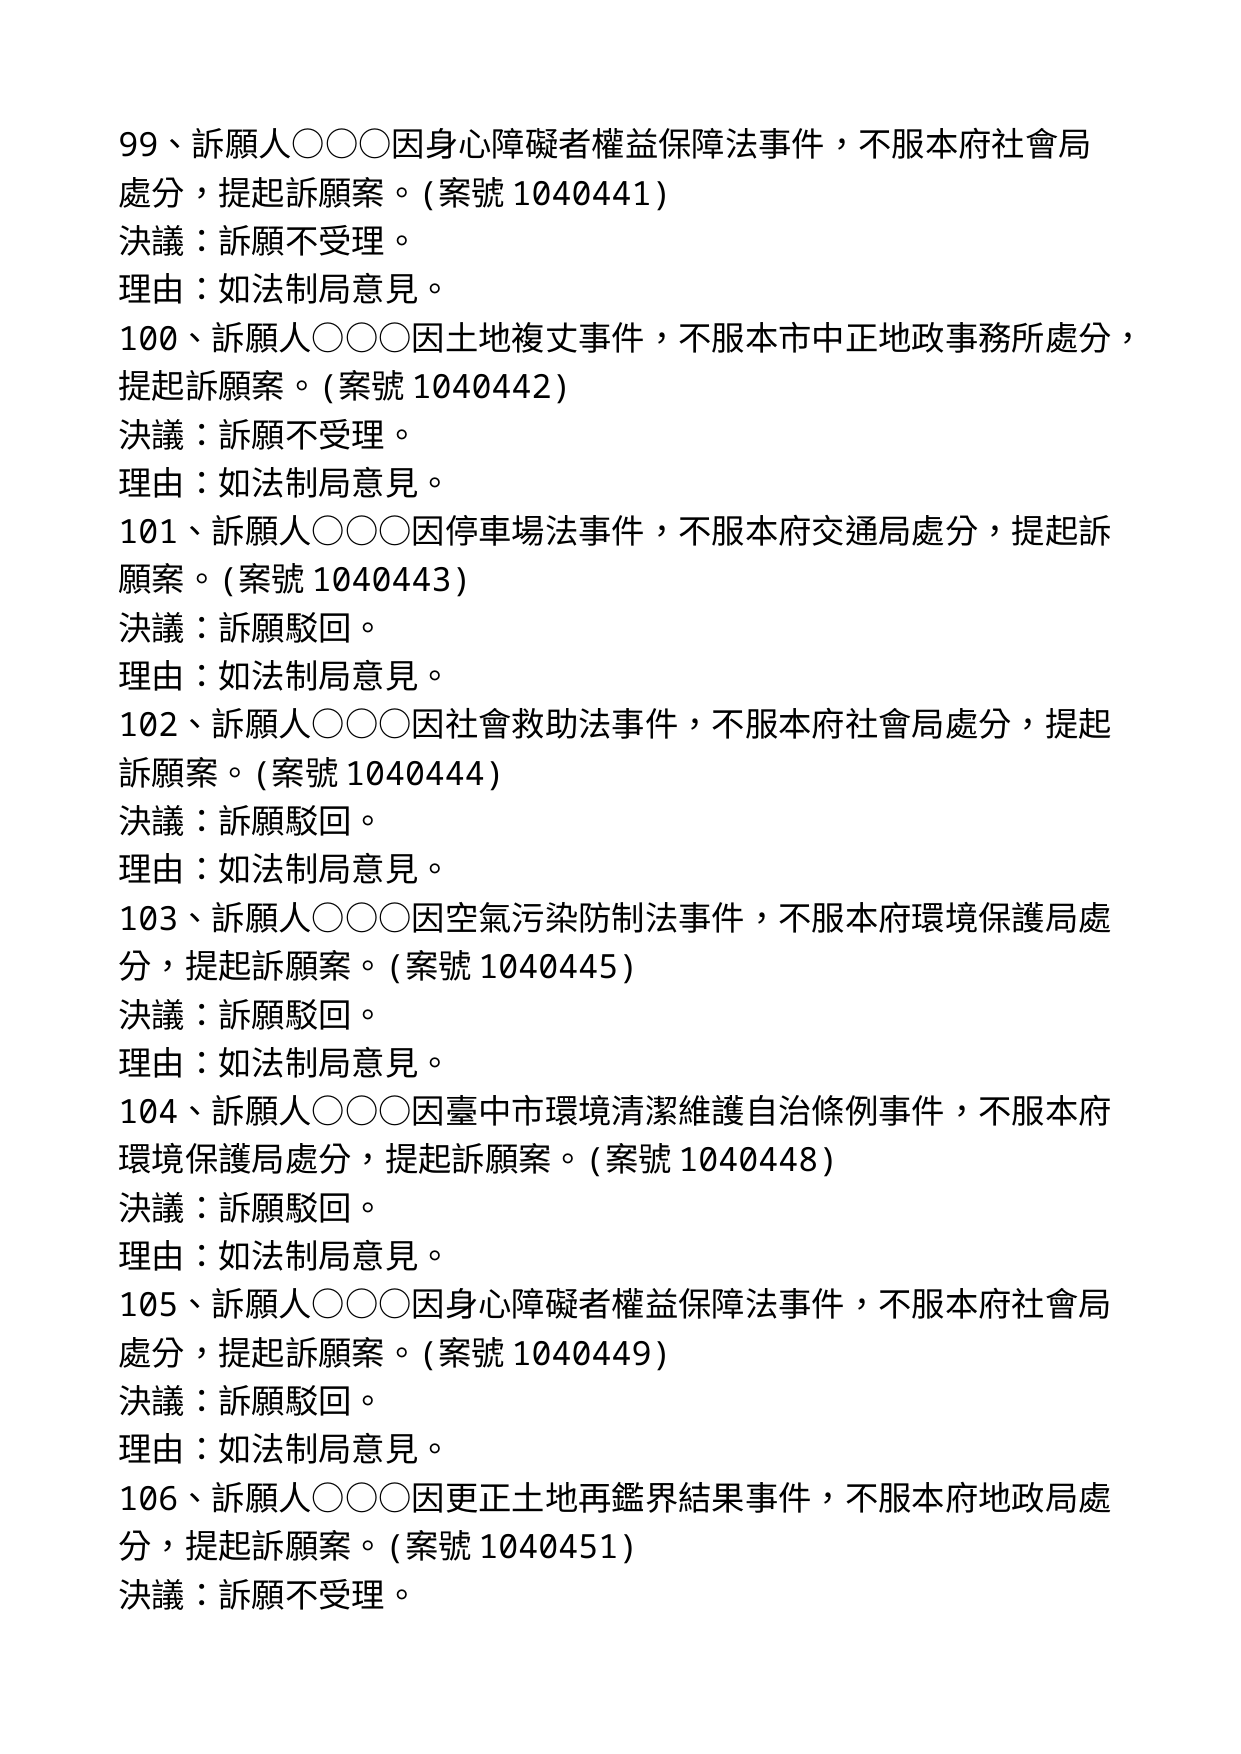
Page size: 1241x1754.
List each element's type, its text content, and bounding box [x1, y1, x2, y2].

text 理由：如法制局意見。 [118, 1230, 1122, 1278]
text 決議：訴願駁回。 [118, 988, 1122, 1037]
text 理由：如法制局意見。 [118, 1037, 1122, 1085]
text 101、訴願人○○○因停車場法事件，不服本府交通局處分，提起訴願案。(案號1040443) [118, 505, 1122, 602]
text 理由：如法制局意見。 [118, 457, 1122, 505]
text 105、訴願人○○○因身心障礙者權益保障法事件，不服本府社會局處分，提起訴願案。(案號1040449) [118, 1278, 1122, 1375]
text 決議：訴願不受理。 [118, 1568, 1122, 1617]
text 106、訴願人○○○因更正土地再鑑界結果事件，不服本府地政局處分，提起訴願案。(案號1040451) [118, 1471, 1122, 1568]
text 99、訴願人○○○因身心障礙者權益保障法事件，不服本府社會局處分，提起訴願案。(案號1040441) [118, 118, 1122, 215]
text 決議：訴願駁回。 [118, 1182, 1122, 1230]
text 理由：如法制局意見。 [118, 650, 1122, 698]
text 決議：訴願駁回。 [118, 795, 1122, 843]
text 100、訴願人○○○因土地複丈事件，不服本市中正地政事務所處分，提起訴願案。(案號1040442) [118, 311, 1122, 408]
text 決議：訴願不受理。 [118, 215, 1122, 263]
text 決議：訴願駁回。 [118, 602, 1122, 650]
text 理由：如法制局意見。 [118, 263, 1122, 311]
text 102、訴願人○○○因社會救助法事件，不服本府社會局處分，提起訴願案。(案號1040444) [118, 698, 1122, 795]
text 理由：如法制局意見。 [118, 843, 1122, 891]
text 決議：訴願不受理。 [118, 408, 1122, 457]
text 104、訴願人○○○因臺中市環境清潔維護自治條例事件，不服本府環境保護局處分，提起訴願案。(案號1040448) [118, 1085, 1122, 1182]
text 103、訴願人○○○因空氣污染防制法事件，不服本府環境保護局處分，提起訴願案。(案號1040445) [118, 891, 1122, 988]
text 理由：如法制局意見。 [118, 1423, 1122, 1471]
text 決議：訴願駁回。 [118, 1375, 1122, 1423]
